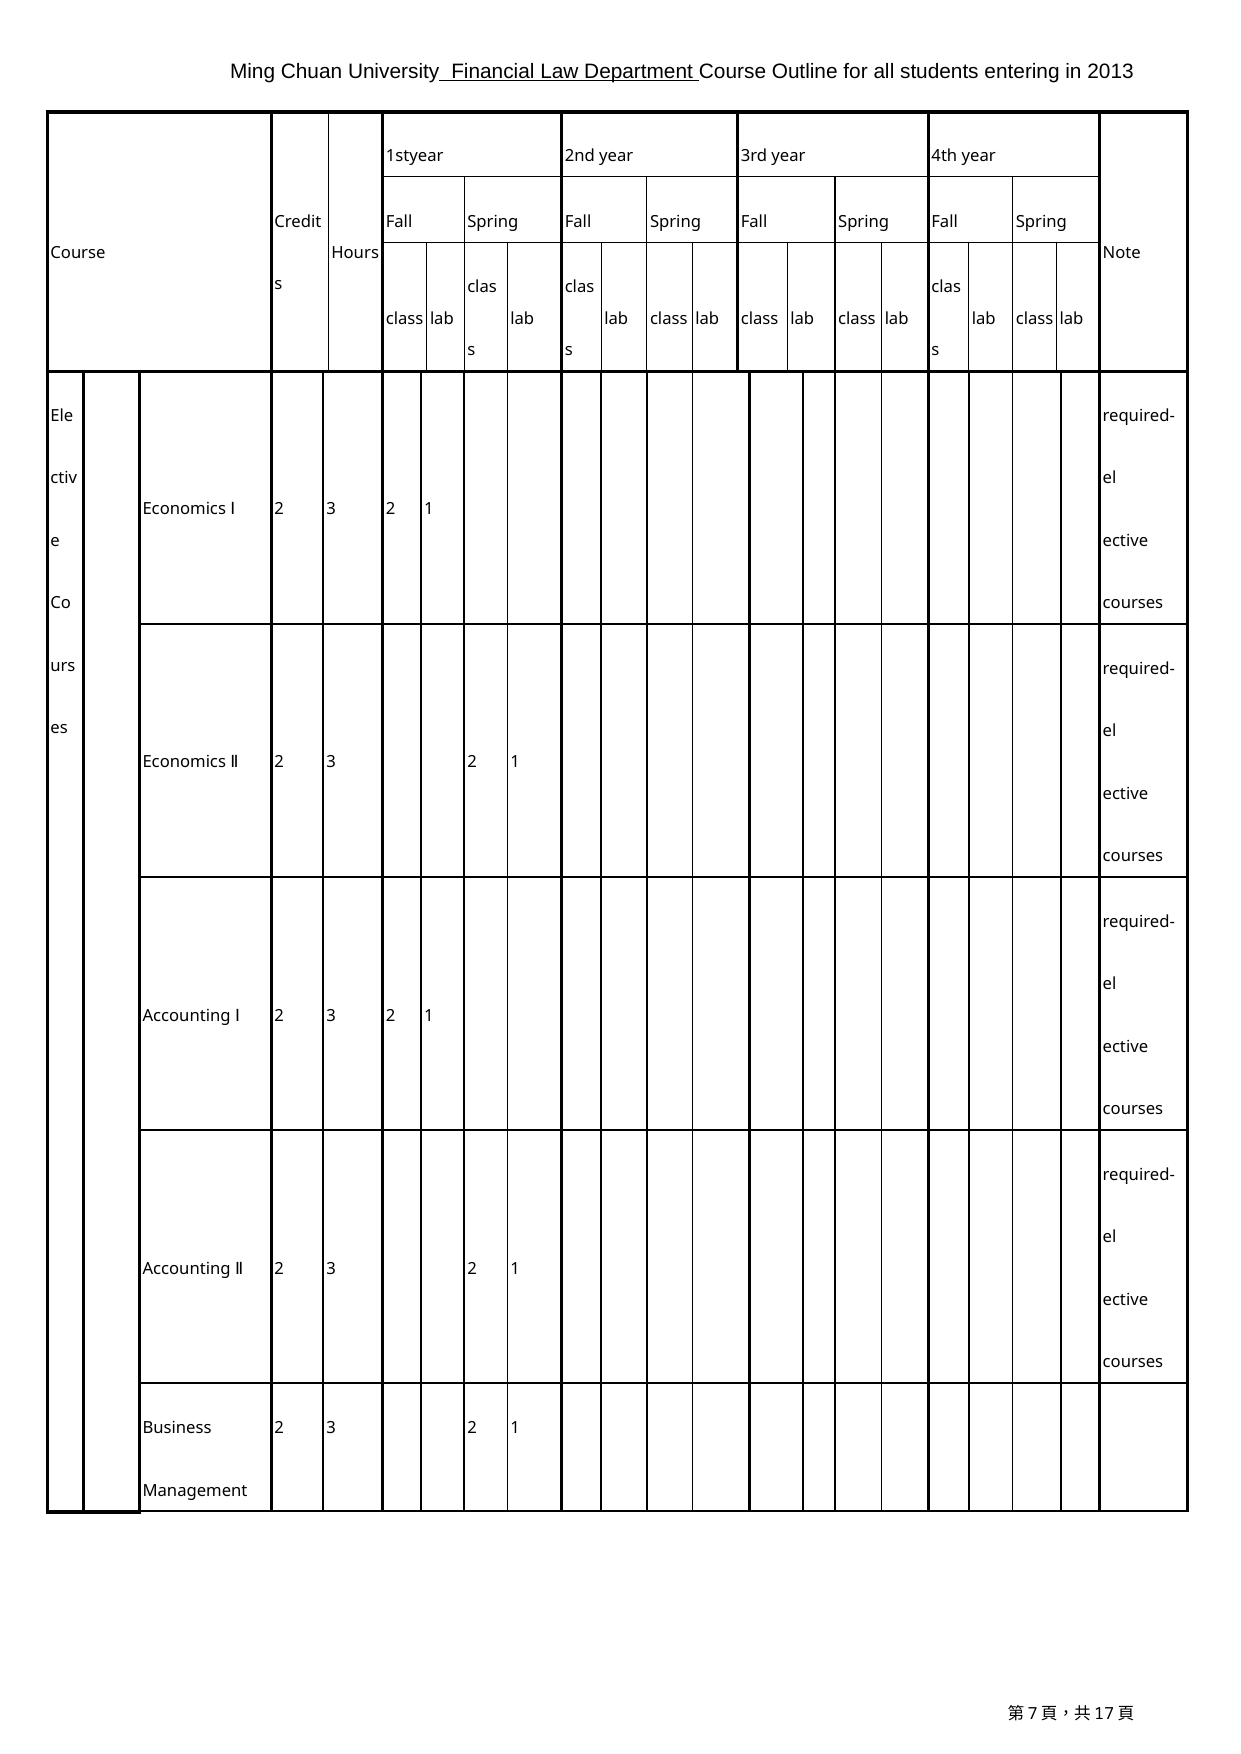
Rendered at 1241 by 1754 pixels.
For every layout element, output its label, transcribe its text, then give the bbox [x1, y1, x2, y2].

table_cell 3 [324, 1131, 381, 1382]
table_cell 2 [273, 625, 322, 876]
table_cell Business Management [141, 1384, 270, 1510]
table_cell [563, 878, 600, 1129]
table_cell 1 [508, 625, 560, 876]
table_cell 3 [324, 1384, 381, 1510]
table_cell [563, 625, 600, 876]
table_cell [1013, 878, 1060, 1129]
table_cell class [1013, 243, 1056, 370]
table_cell [882, 373, 927, 623]
table_cell [970, 373, 1012, 623]
table_cell [836, 625, 881, 876]
table_header Course [49, 114, 270, 370]
table_cell 2 [273, 373, 322, 623]
table_cell [1062, 373, 1098, 623]
table_cell [85, 373, 138, 1510]
table_cell [384, 625, 420, 876]
table_cell lab [1057, 243, 1098, 370]
table_cell lab [693, 243, 736, 370]
table_cell [804, 373, 834, 623]
table_cell [602, 1131, 646, 1382]
table_cell [836, 878, 881, 1129]
table_cell [804, 878, 834, 1129]
table_cell 1 [422, 878, 463, 1129]
table_cell 2 [465, 1131, 507, 1382]
table_cell [602, 1384, 646, 1510]
table_cell [1062, 1131, 1098, 1382]
table_cell [751, 1384, 802, 1510]
table_cell Fall [739, 177, 834, 242]
table_cell [836, 1131, 881, 1382]
table_header 3rd year [739, 114, 927, 176]
table_cell required-el ective courses [1101, 1131, 1186, 1382]
table_cell Economics Ⅱ [141, 625, 270, 876]
table_cell [693, 1384, 748, 1510]
table_header 2nd year [563, 114, 736, 176]
table_cell [563, 1384, 600, 1510]
table_cell 3 [324, 625, 381, 876]
table_cell Fall [384, 177, 464, 242]
table_cell Spring [836, 177, 927, 242]
table_cell Spring [647, 177, 736, 242]
table_cell [930, 1131, 968, 1382]
table_cell [384, 1384, 420, 1510]
table_cell Economics Ⅰ [141, 373, 270, 623]
table_cell [602, 373, 646, 623]
table_cell Fall [930, 177, 1012, 242]
table_cell required-el ective courses [1101, 878, 1186, 1129]
table_cell [422, 625, 463, 876]
table_cell [804, 625, 834, 876]
table_cell class [647, 243, 692, 370]
table_cell required-el ective courses [1101, 625, 1186, 876]
table_cell class [563, 243, 601, 370]
table_cell [563, 373, 600, 623]
table_cell lab [788, 243, 834, 370]
table_cell [804, 1384, 834, 1510]
table_cell [882, 1384, 927, 1510]
table_cell [693, 878, 748, 1129]
table_cell [930, 1384, 968, 1510]
table_cell [1062, 878, 1098, 1129]
table_cell [1013, 373, 1060, 623]
table_cell 2 [465, 625, 507, 876]
table_cell [648, 625, 692, 876]
table_cell Spring [465, 177, 560, 242]
table_cell 2 [273, 1131, 322, 1382]
table_cell [648, 1131, 692, 1382]
table_cell [422, 1131, 463, 1382]
table_cell [693, 1131, 748, 1382]
table_cell [882, 878, 927, 1129]
table_cell class [739, 243, 787, 370]
table_cell lab [427, 243, 464, 370]
table_cell [1013, 1131, 1060, 1382]
table_header 4th year [930, 114, 1098, 176]
table_cell [930, 625, 968, 876]
table_cell [751, 373, 802, 623]
table_cell [882, 625, 927, 876]
table_cell class [930, 243, 968, 370]
table_cell 1 [422, 373, 463, 623]
table_cell [602, 625, 646, 876]
table_cell lab [508, 243, 560, 370]
table_cell [602, 878, 646, 1129]
table_cell [693, 373, 748, 623]
table_cell 2 [465, 1384, 507, 1510]
table_cell [563, 1131, 600, 1382]
table_cell 1 [508, 1131, 560, 1382]
table_cell 2 [273, 1384, 322, 1510]
table_cell [693, 625, 748, 876]
table_cell [1062, 1384, 1098, 1510]
table_cell [648, 878, 692, 1129]
table_cell 3 [324, 373, 381, 623]
table_cell lab [882, 243, 927, 370]
table_cell Accounting Ⅰ [141, 878, 270, 1129]
table_cell [970, 1131, 1012, 1382]
table_header Note [1101, 114, 1186, 370]
table_cell [751, 1131, 802, 1382]
table_cell class [384, 243, 426, 370]
table_cell [836, 1384, 881, 1510]
table_cell [1013, 625, 1060, 876]
table_cell [1013, 1384, 1060, 1510]
table_header 1styear [384, 114, 560, 176]
table_cell Fall [563, 177, 646, 242]
table_cell [930, 878, 968, 1129]
table_cell [970, 878, 1012, 1129]
table_cell 1 [508, 1384, 560, 1510]
table_cell [970, 625, 1012, 876]
table_cell [751, 625, 802, 876]
table_cell [1101, 1384, 1186, 1510]
table_cell [648, 373, 692, 623]
table_cell [930, 373, 968, 623]
table_cell [508, 878, 560, 1129]
table_cell 2 [384, 373, 420, 623]
table_cell [836, 373, 881, 623]
table_cell [465, 373, 507, 623]
table_cell [970, 1384, 1012, 1510]
table_cell [882, 1131, 927, 1382]
table_cell [508, 373, 560, 623]
table_cell 2 [384, 878, 420, 1129]
table_cell lab [602, 243, 646, 370]
table_cell 2 [273, 878, 322, 1129]
table_cell [804, 1131, 834, 1382]
table_header Hours [329, 114, 381, 370]
table_cell Accounting Ⅱ [141, 1131, 270, 1382]
table_cell [422, 1384, 463, 1510]
table_cell class [465, 243, 507, 370]
table_cell class [836, 243, 881, 370]
table_cell Elective Courses [49, 373, 82, 1510]
table_cell [384, 1131, 420, 1382]
table_cell [1062, 625, 1098, 876]
table_cell [751, 878, 802, 1129]
table_cell Spring [1013, 177, 1098, 242]
table_cell lab [969, 243, 1012, 370]
table_cell 3 [324, 878, 381, 1129]
table_cell [465, 878, 507, 1129]
table_header Credits [273, 114, 328, 370]
table_cell [648, 1384, 692, 1510]
table_cell required-el ective courses [1101, 373, 1186, 623]
